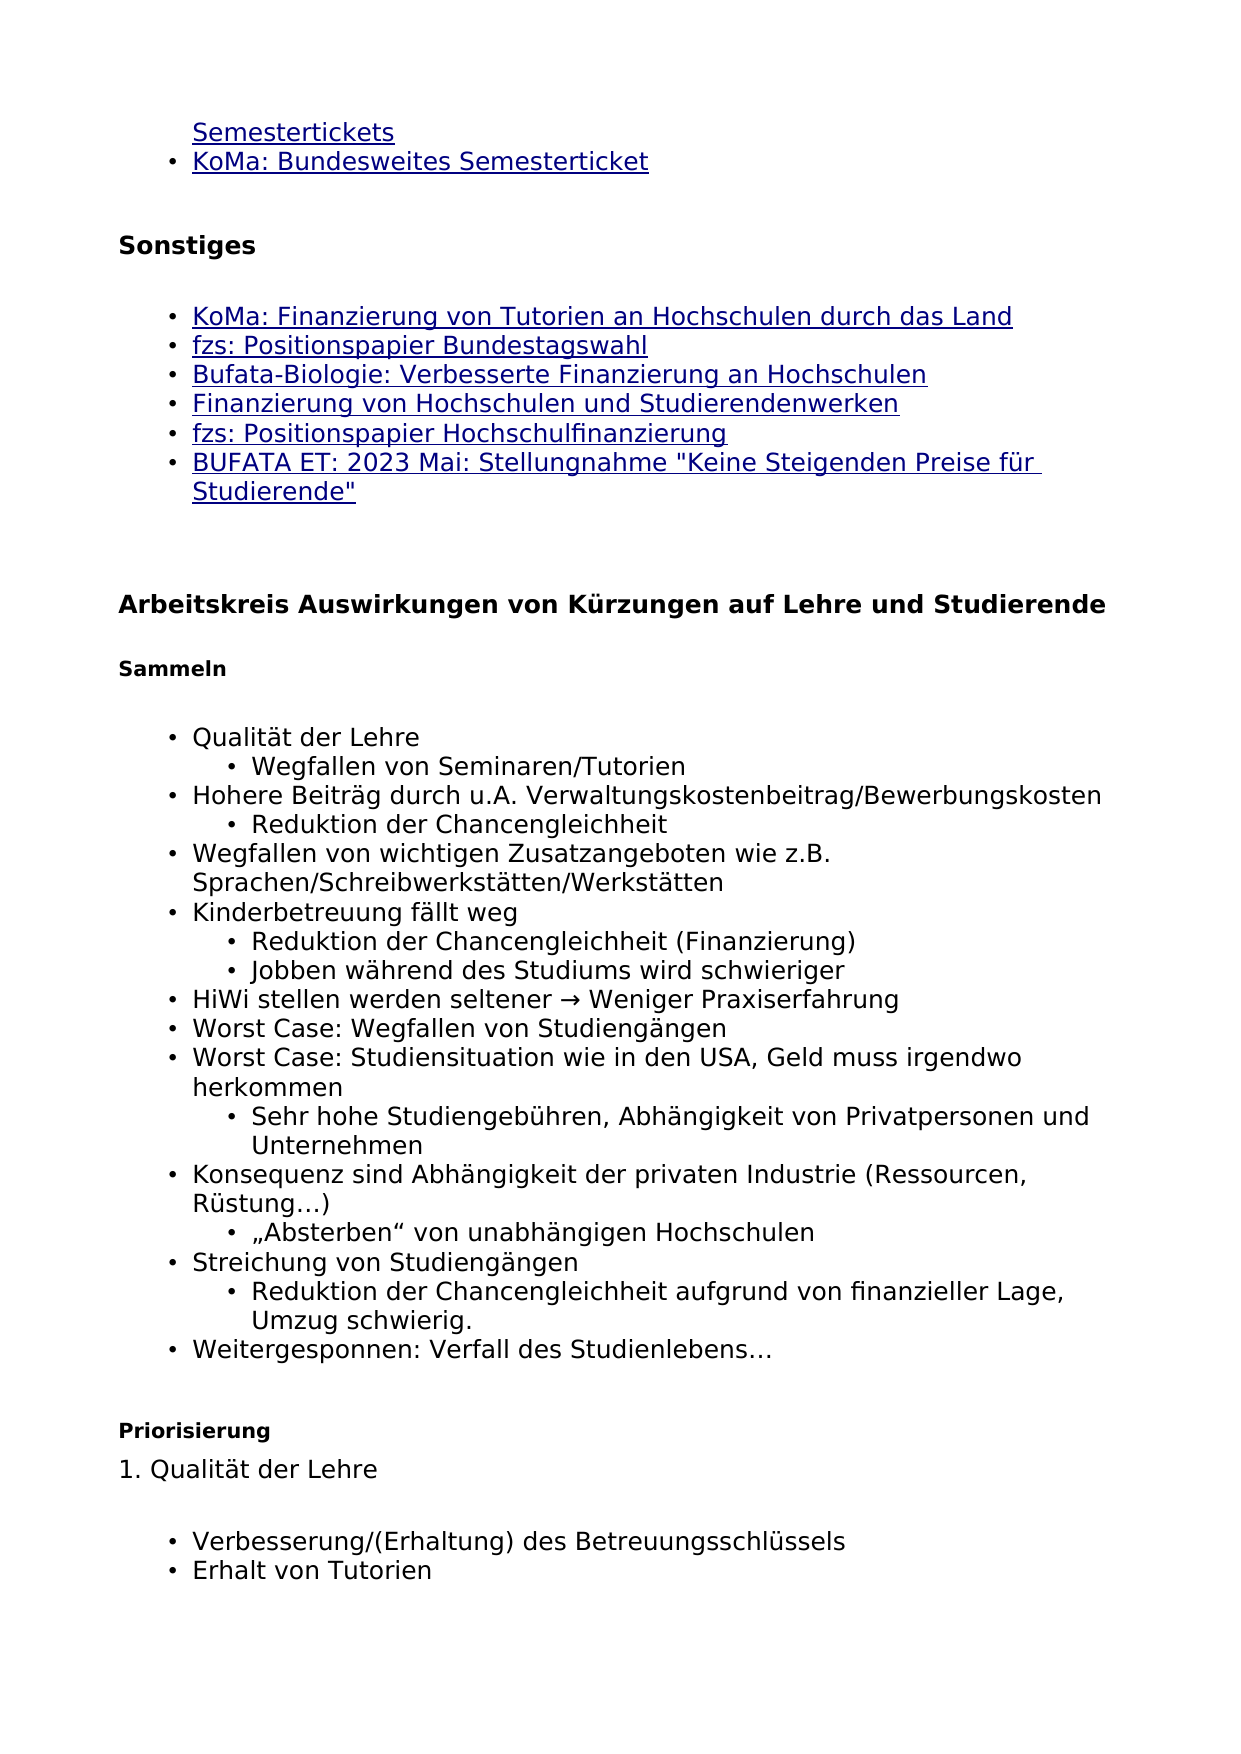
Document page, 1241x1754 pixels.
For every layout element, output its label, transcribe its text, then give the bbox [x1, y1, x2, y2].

list Konsequenz sind Abhängigkeit der privaten Industrie (Ressourcen, Rüstung…) [177, 1160, 1122, 1219]
list Finanzierung von Hochschulen und Studierendenwerken [177, 389, 1122, 419]
subtitle Arbeitskreis Auswirkungen von Kürzungen auf Lehre und Studierende [118, 590, 1122, 619]
list HiWi stellen werden seltener → Weniger Praxiserfahrung [177, 985, 1122, 1014]
subtitle Sammeln [118, 657, 1122, 681]
list Reduktion der Chancengleichheit aufgrund von finanzieller Lage, Umzug schwierig. [236, 1277, 1122, 1335]
list KoMa: Finanzierung von Tutorien an Hochschulen durch das Land [177, 302, 1122, 331]
list Bufata-Biologie: Verbesserte Finanzierung an Hochschulen [177, 360, 1122, 389]
list Reduktion der Chancengleichheit [236, 810, 1122, 839]
list Worst Case: Studiensituation wie in den USA, Geld muss irgendwo herkommen [177, 1044, 1122, 1102]
list Wegfallen von Seminaren/Tutorien [236, 752, 1122, 781]
list Sehr hohe Studiengebühren, Abhängigkeit von Privatpersonen und Unternehmen [236, 1102, 1122, 1160]
list KoMa: Bundesweites Semesterticket [177, 147, 1122, 176]
list Streichung von Studiengängen [177, 1248, 1122, 1277]
list Verbesserung/(Erhaltung) des Betreuungsschlüssels [177, 1527, 1122, 1556]
list Weitergesponnen: Verfall des Studienlebens… [177, 1335, 1122, 1364]
subtitle Priorisierung [118, 1419, 1122, 1443]
list Wegfallen von wichtigen Zusatzangeboten wie z.B. Sprachen/Schreibwerkstätten/Werkstätten [177, 839, 1122, 898]
list Erhalt von Tutorien [177, 1556, 1122, 1585]
list Hohere Beiträg durch u.A. Verwaltungskostenbeitrag/Bewerbungskosten [177, 781, 1122, 810]
text 1. Qualität der Lehre [118, 1456, 1122, 1485]
list Reduktion der Chancengleichheit (Finanzierung) [236, 927, 1122, 956]
list Qualität der Lehre [177, 723, 1122, 752]
list Kinderbetreuung fällt weg [177, 898, 1122, 927]
subtitle Sonstiges [118, 231, 1122, 260]
list Jobben während des Studiums wird schwieriger [236, 956, 1122, 985]
list fzs: Positionspapier Bundestagswahl [177, 331, 1122, 360]
list Worst Case: Wegfallen von Studiengängen [177, 1014, 1122, 1044]
list BUFATA ET: 2023 Mai: Stellungnahme "Keine Steigenden Preise für Studierende" [177, 448, 1122, 535]
list fzs: Positionspapier Hochschulfinanzierung [177, 419, 1122, 448]
list Semestertickets [177, 118, 1122, 147]
list „Absterben“ von unabhängigen Hochschulen [236, 1219, 1122, 1248]
